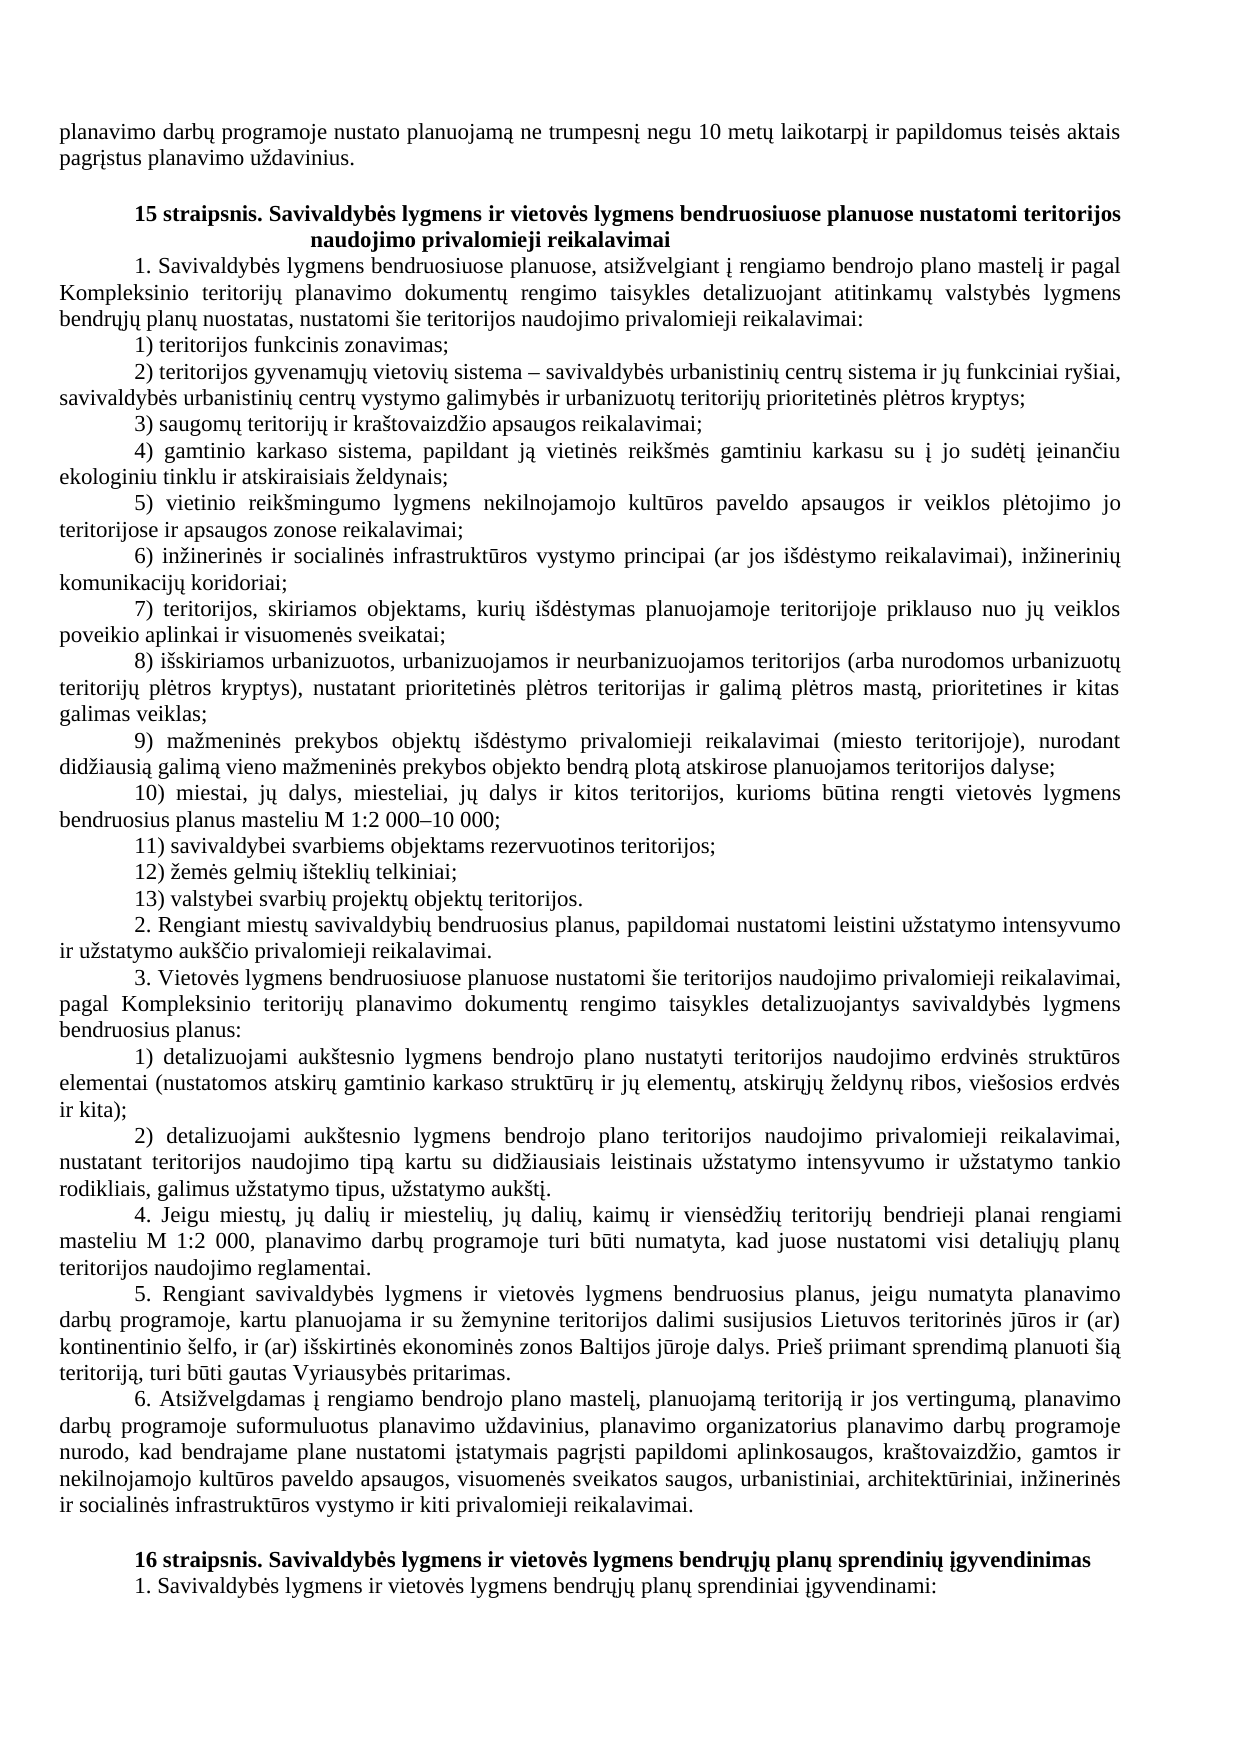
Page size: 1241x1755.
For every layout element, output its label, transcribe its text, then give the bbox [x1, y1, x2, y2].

text 9) mažmeninės prekybos objektų išdėstymo privalomieji reikalavimai (miesto teritorijoje), nurodant didžiausią galimą vieno mažmeninės prekybos objekto bendrą plotą atskirose planuojamos teritorijos dalyse; [59, 727, 1122, 779]
text planavimo darbų programoje nustato planuojamą ne trumpesnį negu 10 metų laikotarpį ir papildomus teisės aktais pagrįstus planavimo uždavinius. [59, 118, 1122, 171]
text 6) inžinerinės ir socialinės infrastruktūros vystymo principai (ar jos išdėstymo reikalavimai), inžinerinių komunikacijų koridoriai; [59, 542, 1122, 595]
text 5) vietinio reikšmingumo lygmens nekilnojamojo kultūros paveldo apsaugos ir veiklos plėtojimo jo teritorijose ir apsaugos zonose reikalavimai; [59, 489, 1122, 542]
text 3. Vietovės lygmens bendruosiuose planuose nustatomi šie teritorijos naudojimo privalomieji reikalavimai, pagal Kompleksinio teritorijų planavimo dokumentų rengimo taisykles detalizuojantys savivaldybės lygmens bendruosius planus: [59, 964, 1122, 1043]
text 2) detalizuojami aukštesnio lygmens bendrojo plano teritorijos naudojimo privalomieji reikalavimai, nustatant teritorijos naudojimo tipą kartu su didžiausiais leistinais užstatymo intensyvumo ir užstatymo tankio rodikliais, galimus užstatymo tipus, užstatymo aukštį. [59, 1122, 1122, 1201]
text 6. Atsižvelgdamas į rengiamo bendrojo plano mastelį, planuojamą teritoriją ir jos vertingumą, planavimo darbų programoje suformuluotus planavimo uždavinius, planavimo organizatorius planavimo darbų programoje nurodo, kad bendrajame plane nustatomi įstatymais pagrįsti papildomi aplinkosaugos, kraštovaizdžio, gamtos ir nekilnojamojo kultūros paveldo apsaugos, visuomenės sveikatos saugos, urbanistiniai, architektūriniai, inžinerinės ir socialinės infrastruktūros vystymo ir kiti privalomieji reikalavimai. [59, 1386, 1122, 1517]
text 12) žemės gelmių išteklių telkiniai; [59, 858, 1122, 885]
text 5. Rengiant savivaldybės lygmens ir vietovės lygmens bendruosius planus, jeigu numatyta planavimo darbų programoje, kartu planuojama ir su žemynine teritorijos dalimi susijusios Lietuvos teritorinės jūros ir (ar) kontinentinio šelfo, ir (ar) išskirtinės ekonominės zonos Baltijos jūroje dalys. Prieš priimant sprendimą planuoti šią teritoriją, turi būti gautas Vyriausybės pritarimas. [59, 1280, 1122, 1386]
text 1) detalizuojami aukštesnio lygmens bendrojo plano nustatyti teritorijos naudojimo erdvinės struktūros elementai (nustatomos atskirų gamtinio karkaso struktūrų ir jų elementų, atskirųjų želdynų ribos, viešosios erdvės ir kita); [59, 1043, 1122, 1122]
text 1) teritorijos funkcinis zonavimas; [59, 331, 1122, 358]
text 13) valstybei svarbių projektų objektų teritorijos. [59, 885, 1122, 911]
text 2) teritorijos gyvenamųjų vietovių sistema – savivaldybės urbanistinių centrų sistema ir jų funkciniai ryšiai, savivaldybės urbanistinių centrų vystymo galimybės ir urbanizuotų teritorijų prioritetinės plėtros kryptys; [59, 358, 1122, 410]
text 8) išskiriamos urbanizuotos, urbanizuojamos ir neurbanizuojamos teritorijos (arba nurodomos urbanizuotų teritorijų plėtros kryptys), nustatant prioritetinės plėtros teritorijas ir galimą plėtros mastą, prioritetines ir kitas galimas veiklas; [59, 648, 1122, 727]
text 16 straipsnis. Savivaldybės lygmens ir vietovės lygmens bendrųjų planų sprendinių įgyvendinimas [134, 1546, 1122, 1572]
text 1. Savivaldybės lygmens ir vietovės lygmens bendrųjų planų sprendiniai įgyvendinami: [59, 1572, 1122, 1599]
text 2. Rengiant miestų savivaldybių bendruosius planus, papildomai nustatomi leistini užstatymo intensyvumo ir užstatymo aukščio privalomieji reikalavimai. [59, 911, 1122, 964]
text 1. Savivaldybės lygmens bendruosiuose planuose, atsižvelgiant į rengiamo bendrojo plano mastelį ir pagal Kompleksinio teritorijų planavimo dokumentų rengimo taisykles detalizuojant atitinkamų valstybės lygmens bendrųjų planų nuostatas, nustatomi šie teritorijos naudojimo privalomieji reikalavimai: [59, 252, 1122, 331]
text 7) teritorijos, skiriamos objektams, kurių išdėstymas planuojamoje teritorijoje priklauso nuo jų veiklos poveikio aplinkai ir visuomenės sveikatai; [59, 595, 1122, 648]
text 11) savivaldybei svarbiems objektams rezervuotinos teritorijos; [59, 832, 1122, 858]
text 15 straipsnis. Savivaldybės lygmens ir vietovės lygmens bendruosiuose planuose nustatomi teritorijos naudojimo privalomieji reikalavimai [134, 199, 1122, 252]
text 4) gamtinio karkaso sistema, papildant ją vietinės reikšmės gamtiniu karkasu su į jo sudėtį įeinančiu ekologiniu tinklu ir atskiraisiais želdynais; [59, 437, 1122, 489]
text 4. Jeigu miestų, jų dalių ir miestelių, jų dalių, kaimų ir viensėdžių teritorijų bendrieji planai rengiami masteliu M 1:2 000, planavimo darbų programoje turi būti numatyta, kad juose nustatomi visi detaliųjų planų teritorijos naudojimo reglamentai. [59, 1201, 1122, 1280]
text 3) saugomų teritorijų ir kraštovaizdžio apsaugos reikalavimai; [59, 410, 1122, 437]
text 10) miestai, jų dalys, miesteliai, jų dalys ir kitos teritorijos, kurioms būtina rengti vietovės lygmens bendruosius planus masteliu M 1:2 000–10 000; [59, 779, 1122, 832]
